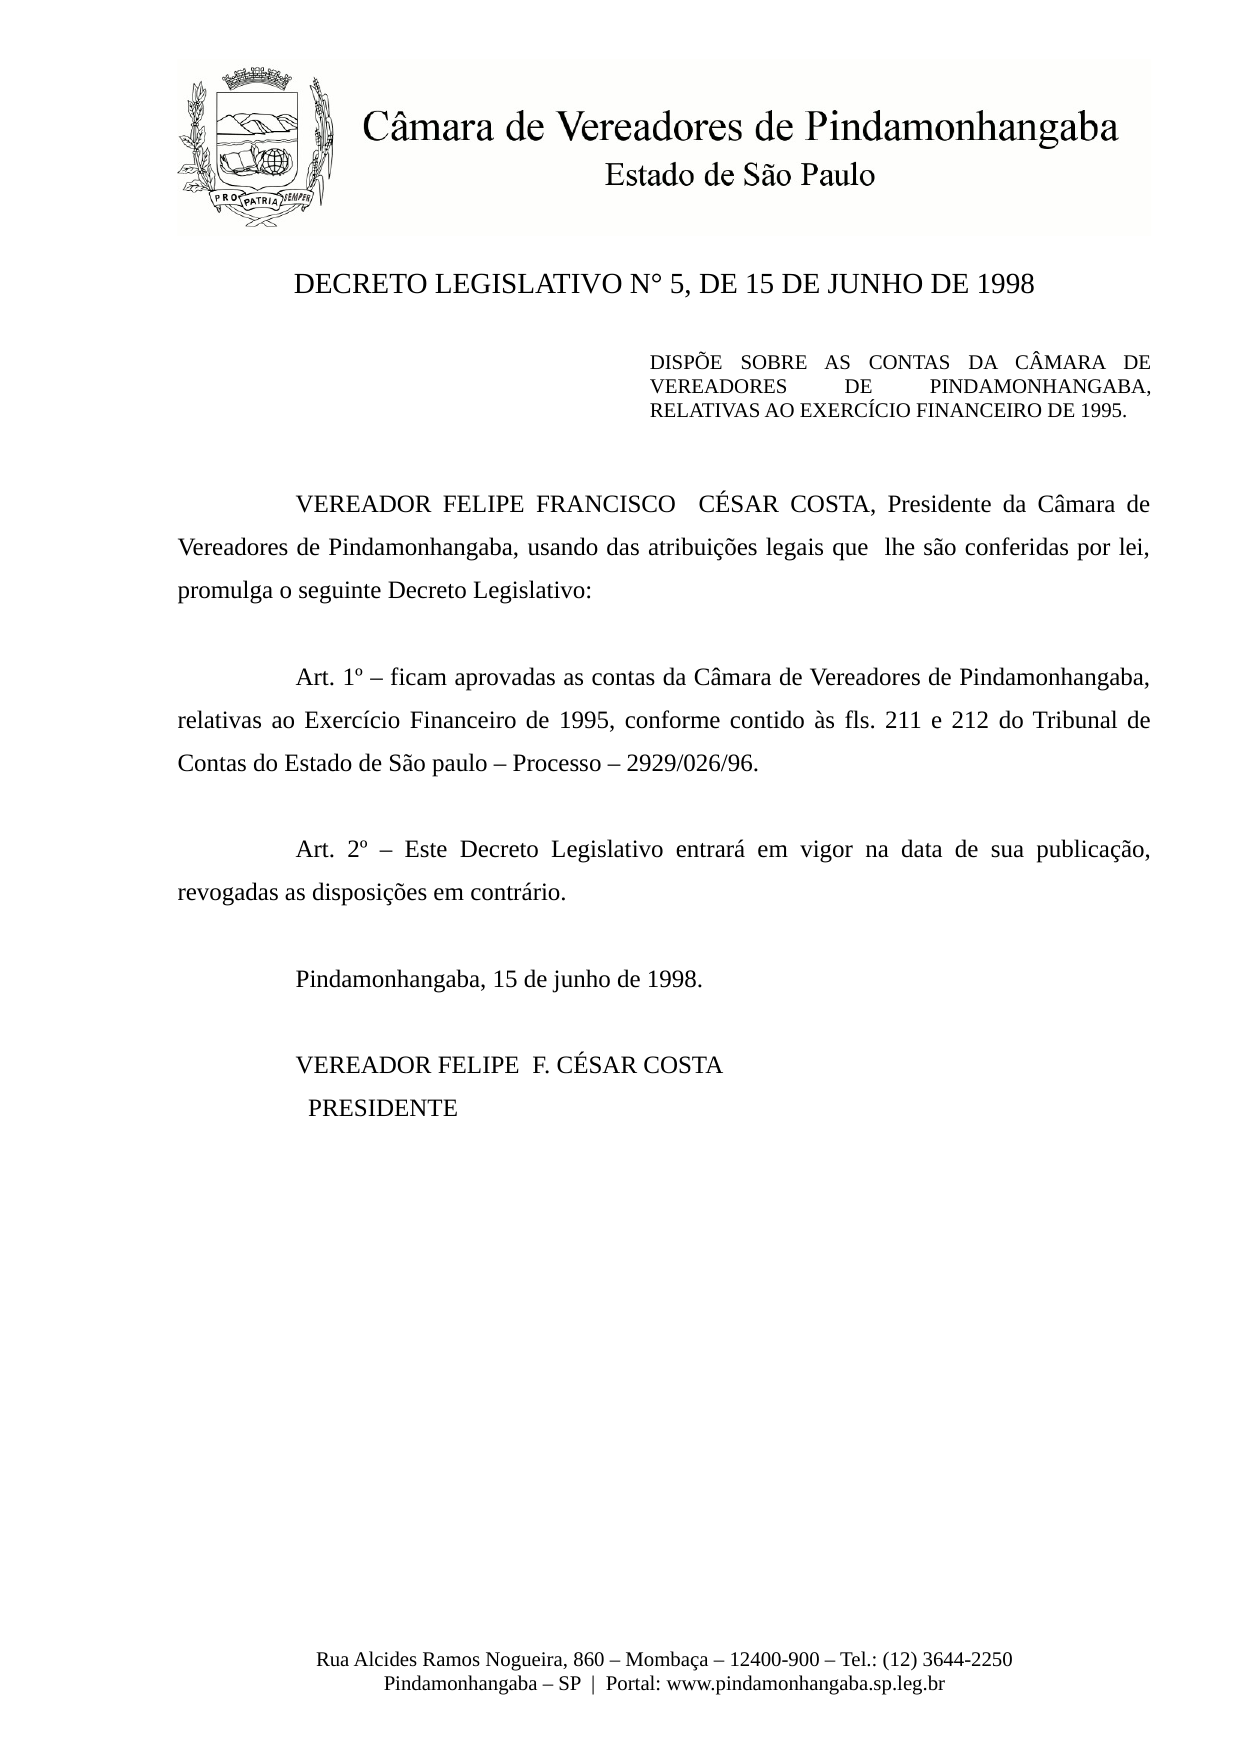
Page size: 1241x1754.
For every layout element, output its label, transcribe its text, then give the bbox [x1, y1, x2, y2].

text PRESIDENTE [177, 1093, 1152, 1122]
text Art. 1º – ficam aprovadas as contas da Câmara de Vereadores de Pindamonhangaba, relativas ao Exercício Financeiro de 1995, conforme contido às fls. 211 e 212 do Tribunal de Contas do Estado de São paulo – Processo – 2929/026/96. [177, 662, 1152, 777]
text VEREADOR FELIPE FRANCISCO CÉSAR COSTA, Presidente da Câmara de Vereadores de Pindamonhangaba, usando das atribuições legais que lhe são conferidas por lei, promulga o seguinte Decreto Legislativo: [177, 489, 1152, 604]
text DECRETO LEGISLATIVO N° 5, de 15 de junho de 1998 [177, 266, 1152, 299]
text Art. 2º – Este Decreto Legislativo entrará em vigor na data de sua publicação, revogadas as disposições em contrário. [177, 834, 1152, 906]
text VEREADOR FELIPE F. CÉSAR COSTA [177, 1050, 1152, 1079]
picture [177, 59, 1152, 236]
text DISPÕE SOBRE AS CONTAS DA CÂMARA DE VEREADORES DE PINDAMONHANGABA, RELATIVAS AO EXERCÍCIO FINANCEIRO DE 1995. [649, 350, 1152, 422]
text Pindamonhangaba, 15 de junho de 1998. [177, 964, 1152, 992]
